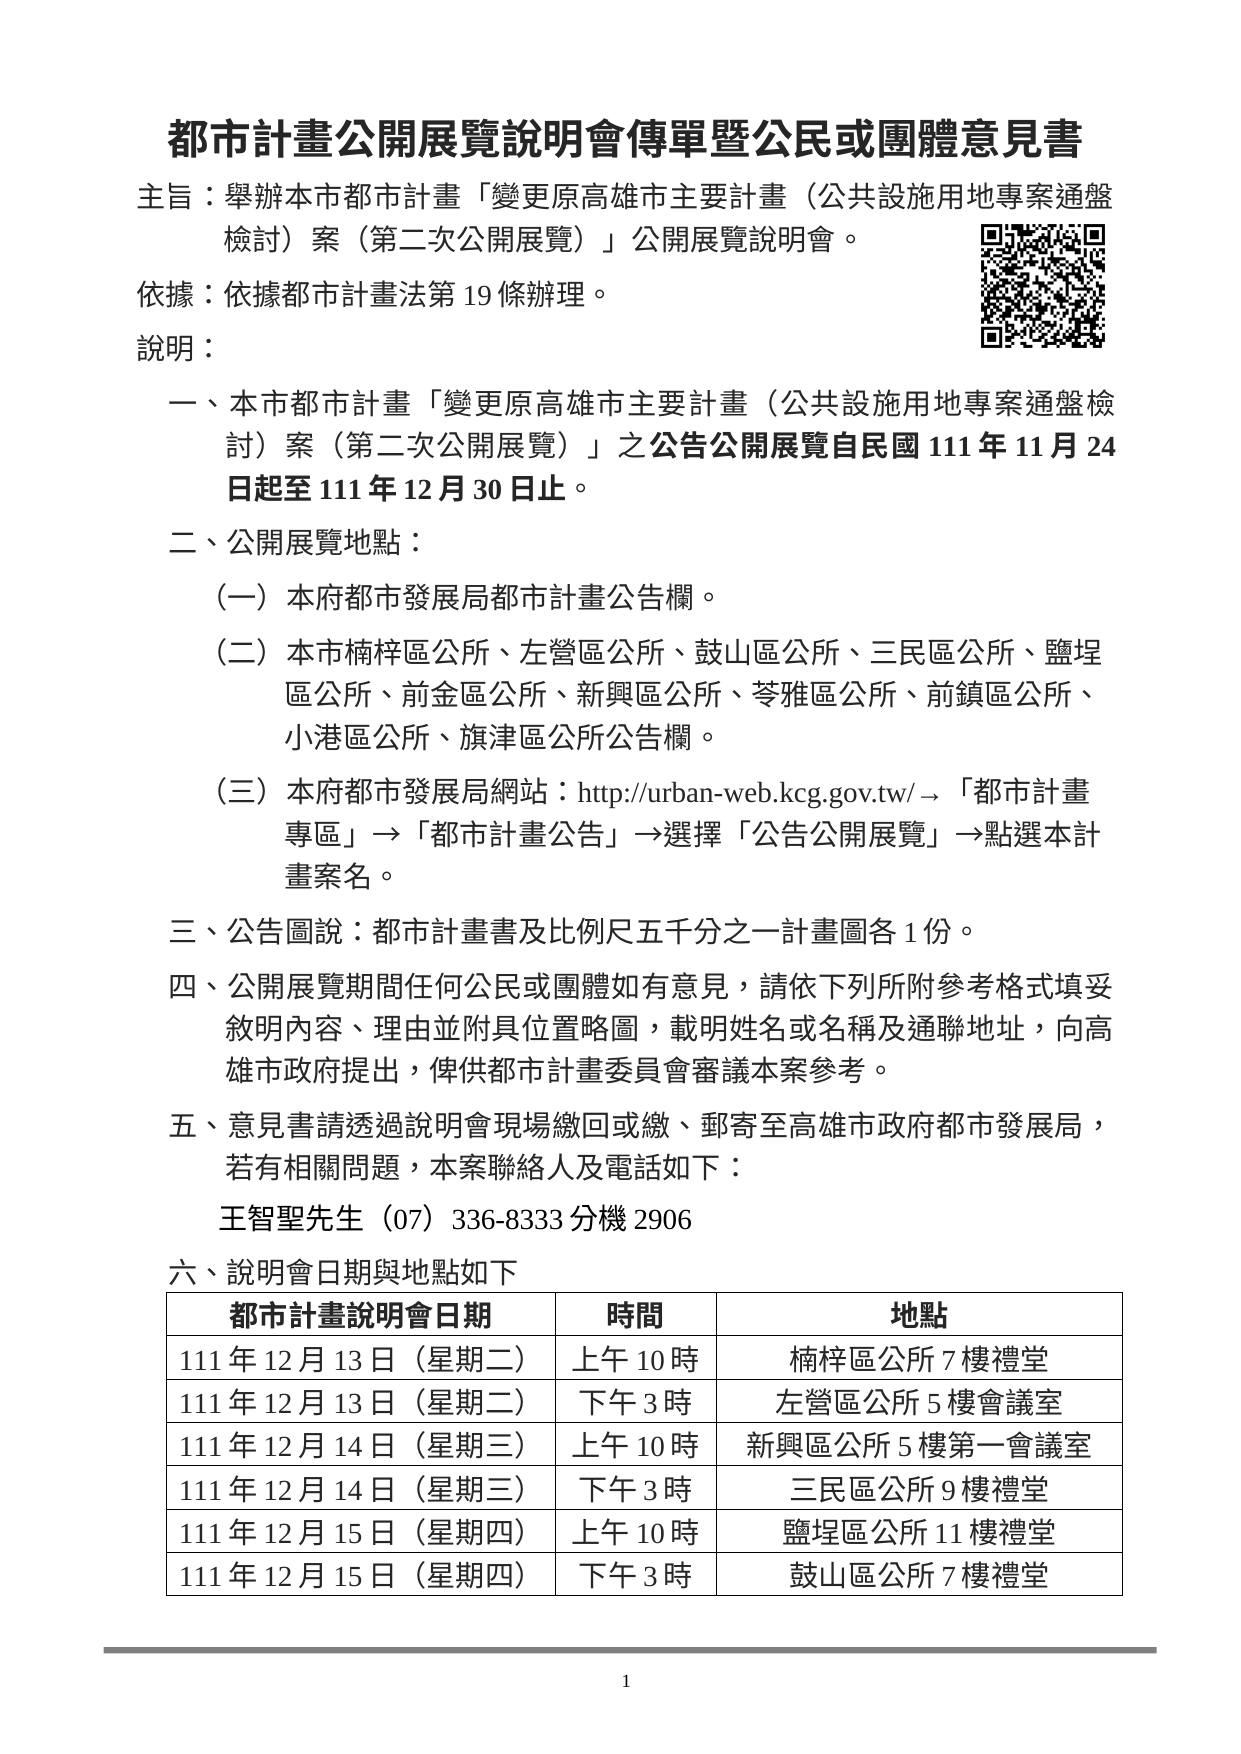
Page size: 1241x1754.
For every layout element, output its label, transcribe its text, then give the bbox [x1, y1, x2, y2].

table_cell 下午3時 [556, 1380, 716, 1422]
text 說明： [136, 326, 1116, 368]
table_header 時間 [556, 1293, 716, 1335]
table_cell 鹽埕區公所11樓禮堂 [717, 1510, 1122, 1552]
text 王智聖先生（07）336-8333分機2906 [211, 1200, 1116, 1237]
text 一、本市都市計畫「變更原高雄市主要計畫（公共設施用地專案通盤檢討）案（第二次公開展覽）」之公告公開展覽自民國111年11月24日起至111年12月30日止。 [168, 381, 1116, 508]
table_cell 下午3時 [556, 1466, 716, 1509]
text （一）本府都市發展局都市計畫公告欄。 [198, 575, 1116, 617]
table_header 地點 [717, 1293, 1122, 1335]
text （二）本市楠梓區公所、左營區公所、鼓山區公所、三民區公所、鹽埕區公所、前金區公所、新興區公所、苓雅區公所、前鎮區公所、小港區公所、旗津區公所公告欄。 [198, 630, 1116, 757]
text 依據：依據都市計畫法第19條辦理。 [136, 271, 1116, 313]
table_cell 上午10時 [556, 1510, 716, 1552]
table_cell 111年12月15日（星期四） [167, 1510, 555, 1552]
table_cell 111年12月14日（星期三） [167, 1466, 555, 1509]
table_cell 上午10時 [556, 1336, 716, 1379]
table_cell 楠梓區公所7樓禮堂 [717, 1336, 1122, 1379]
table_cell 下午3時 [556, 1553, 716, 1595]
table_cell 111年12月14日（星期三） [167, 1423, 555, 1465]
table_cell 111年12月15日（星期四） [167, 1553, 555, 1595]
table_cell 111年12月13日（星期二） [167, 1380, 555, 1422]
table_cell 新興區公所5樓第一會議室 [717, 1423, 1122, 1465]
text 二、公開展覽地點： [168, 520, 1116, 562]
text 都市計畫公開展覽說明會傳單暨公民或團體意見書 [136, 124, 1116, 162]
picture [969, 212, 1117, 360]
text （三）本府都市發展局網站：http://urban-web.kcg.gov.tw/→「都市計畫專區」→「都市計畫公告」→選擇「公告公開展覽」→點選本計畫案名。 [198, 769, 1116, 896]
text 四、公開展覽期間任何公民或團體如有意見，請依下列所附參考格式填妥敘明內容、理由並附具位置略圖，載明姓名或名稱及通聯地址，向高雄市政府提出，俾供都市計畫委員會審議本案參考。 [168, 963, 1116, 1090]
text 六、說明會日期與地點如下 [168, 1250, 1116, 1292]
text 主旨：舉辦本市都市計畫「變更原高雄市主要計畫（公共設施用地專案通盤檢討）案（第二次公開展覽）」公開展覽說明會。 [136, 174, 1116, 259]
table_cell 鼓山區公所7樓禮堂 [717, 1553, 1122, 1595]
text 五、意見書請透過說明會現場繳回或繳、郵寄至高雄市政府都市發展局，若有相關問題，本案聯絡人及電話如下： [168, 1103, 1116, 1187]
table_cell 111年12月13日（星期二） [167, 1336, 555, 1379]
text 三、公告圖說：都市計畫書及比例尺五千分之一計畫圖各1份。 [168, 908, 1116, 951]
table_header 都市計畫說明會日期 [167, 1293, 555, 1335]
table_cell 左營區公所5樓會議室 [717, 1380, 1122, 1422]
table_cell 三民區公所9樓禮堂 [717, 1466, 1122, 1509]
table_cell 上午10時 [556, 1423, 716, 1465]
